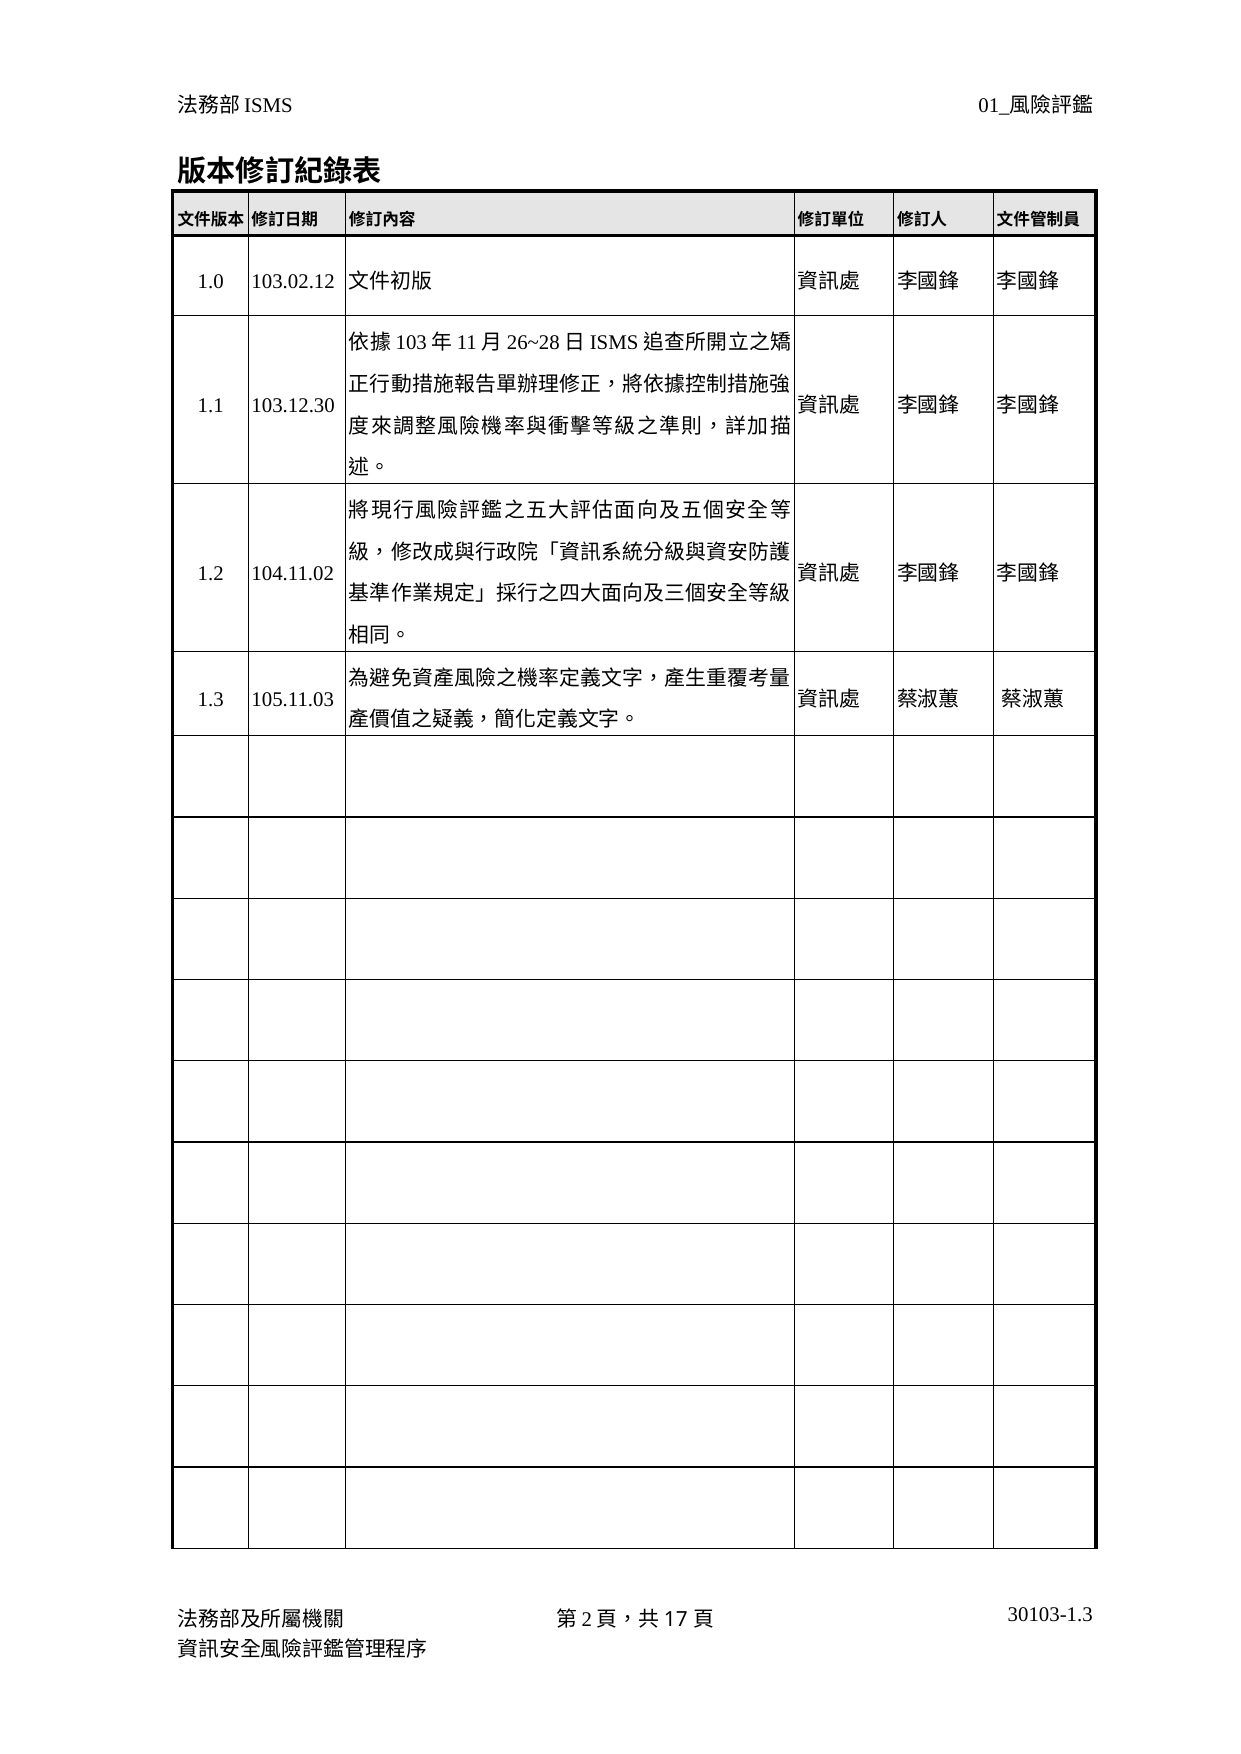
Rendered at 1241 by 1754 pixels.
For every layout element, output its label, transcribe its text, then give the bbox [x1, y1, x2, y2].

table_cell 李國鋒 [994, 316, 1094, 483]
table_cell 蔡淑蕙 [894, 652, 993, 735]
table_cell [994, 818, 1094, 898]
table_cell [994, 899, 1094, 979]
table_cell 為避免資產風險之機率定義文字，產生重覆考量產價值之疑義，簡化定義文字。 [346, 652, 794, 735]
table_header 文件管制員 [994, 193, 1094, 234]
table_cell 依據103年11月26~28日ISMS追查所開立之矯正行動措施報告單辦理修正，將依據控制措施強度來調整風險機率與衝擊等級之準則，詳加描述。 [346, 316, 794, 483]
table_cell [994, 1061, 1094, 1141]
table_cell [249, 1061, 345, 1141]
table_cell 資訊處 [795, 237, 893, 315]
table_cell [795, 1224, 893, 1304]
text 版本修訂紀錄表 [177, 148, 1092, 189]
table_cell [795, 980, 893, 1060]
table_cell [174, 1061, 248, 1141]
table_cell [994, 980, 1094, 1060]
table_cell 105.11.03 [249, 652, 345, 735]
table_cell [249, 980, 345, 1060]
table_cell [894, 1061, 993, 1141]
table_cell [346, 1143, 794, 1223]
table_cell 蔡淑蕙 [994, 652, 1094, 735]
table_cell [894, 1224, 993, 1304]
table_cell [994, 736, 1094, 816]
table_cell [894, 818, 993, 898]
table_cell [249, 1386, 345, 1466]
table_cell 103.12.30 [249, 316, 345, 483]
table_header 修訂人 [894, 193, 993, 234]
table_cell [894, 736, 993, 816]
table_cell [174, 899, 248, 979]
table_cell [174, 736, 248, 816]
table_cell [174, 1143, 248, 1223]
table_cell [795, 1061, 893, 1141]
table_cell [346, 899, 794, 979]
table_cell 將現行風險評鑑之五大評估面向及五個安全等級，修改成與行政院「資訊系統分級與資安防護基準作業規定」採行之四大面向及三個安全等級相同。 [346, 484, 794, 651]
table_cell 1.2 [174, 484, 248, 651]
table_cell 1.3 [174, 652, 248, 735]
table_cell [346, 736, 794, 816]
table_cell 1.1 [174, 316, 248, 483]
table_cell [174, 1224, 248, 1304]
table_cell 李國鋒 [994, 237, 1094, 315]
table_header 修訂內容 [346, 193, 794, 234]
table_cell 李國鋒 [894, 484, 993, 651]
table_cell 103.02.12 [249, 237, 345, 315]
table_cell [994, 1224, 1094, 1304]
table_cell 資訊處 [795, 316, 893, 483]
table_header 修訂日期 [249, 193, 345, 234]
table_cell 文件初版 [346, 237, 794, 315]
table_cell 104.11.02 [249, 484, 345, 651]
table_cell [346, 818, 794, 898]
table_cell [795, 1386, 893, 1466]
table_cell [346, 1224, 794, 1304]
table_cell [795, 736, 893, 816]
table_cell [894, 899, 993, 979]
table_cell [346, 1468, 794, 1548]
table_cell [249, 736, 345, 816]
table_cell [795, 1305, 893, 1385]
table_cell [174, 1468, 248, 1548]
table_cell [174, 818, 248, 898]
table_cell [894, 1143, 993, 1223]
table_header 文件版本 [174, 193, 248, 234]
table_cell [346, 1061, 794, 1141]
table_cell [894, 980, 993, 1060]
table_cell [994, 1305, 1094, 1385]
table_cell [249, 899, 345, 979]
table_cell [174, 980, 248, 1060]
table_cell [249, 1468, 345, 1548]
table_cell [894, 1468, 993, 1548]
table_cell 李國鋒 [894, 237, 993, 315]
table_cell 資訊處 [795, 484, 893, 651]
table_cell [346, 1305, 794, 1385]
table_cell [174, 1386, 248, 1466]
table_cell 1.0 [174, 237, 248, 315]
table_cell [249, 1143, 345, 1223]
table_cell [249, 818, 345, 898]
table_cell [795, 899, 893, 979]
table_cell [346, 1386, 794, 1466]
table_cell [994, 1386, 1094, 1466]
table_cell [994, 1143, 1094, 1223]
table_cell [249, 1305, 345, 1385]
table_cell 李國鋒 [894, 316, 993, 483]
table_cell [894, 1305, 993, 1385]
table_cell [174, 1305, 248, 1385]
table_cell [346, 980, 794, 1060]
table_cell [994, 1468, 1094, 1548]
table_cell [795, 818, 893, 898]
table_cell [795, 1143, 893, 1223]
table_cell 李國鋒 [994, 484, 1094, 651]
table_cell [249, 1224, 345, 1304]
table_cell [795, 1468, 893, 1548]
table_cell 資訊處 [795, 652, 893, 735]
table_header 修訂單位 [795, 193, 893, 234]
table_cell [894, 1386, 993, 1466]
